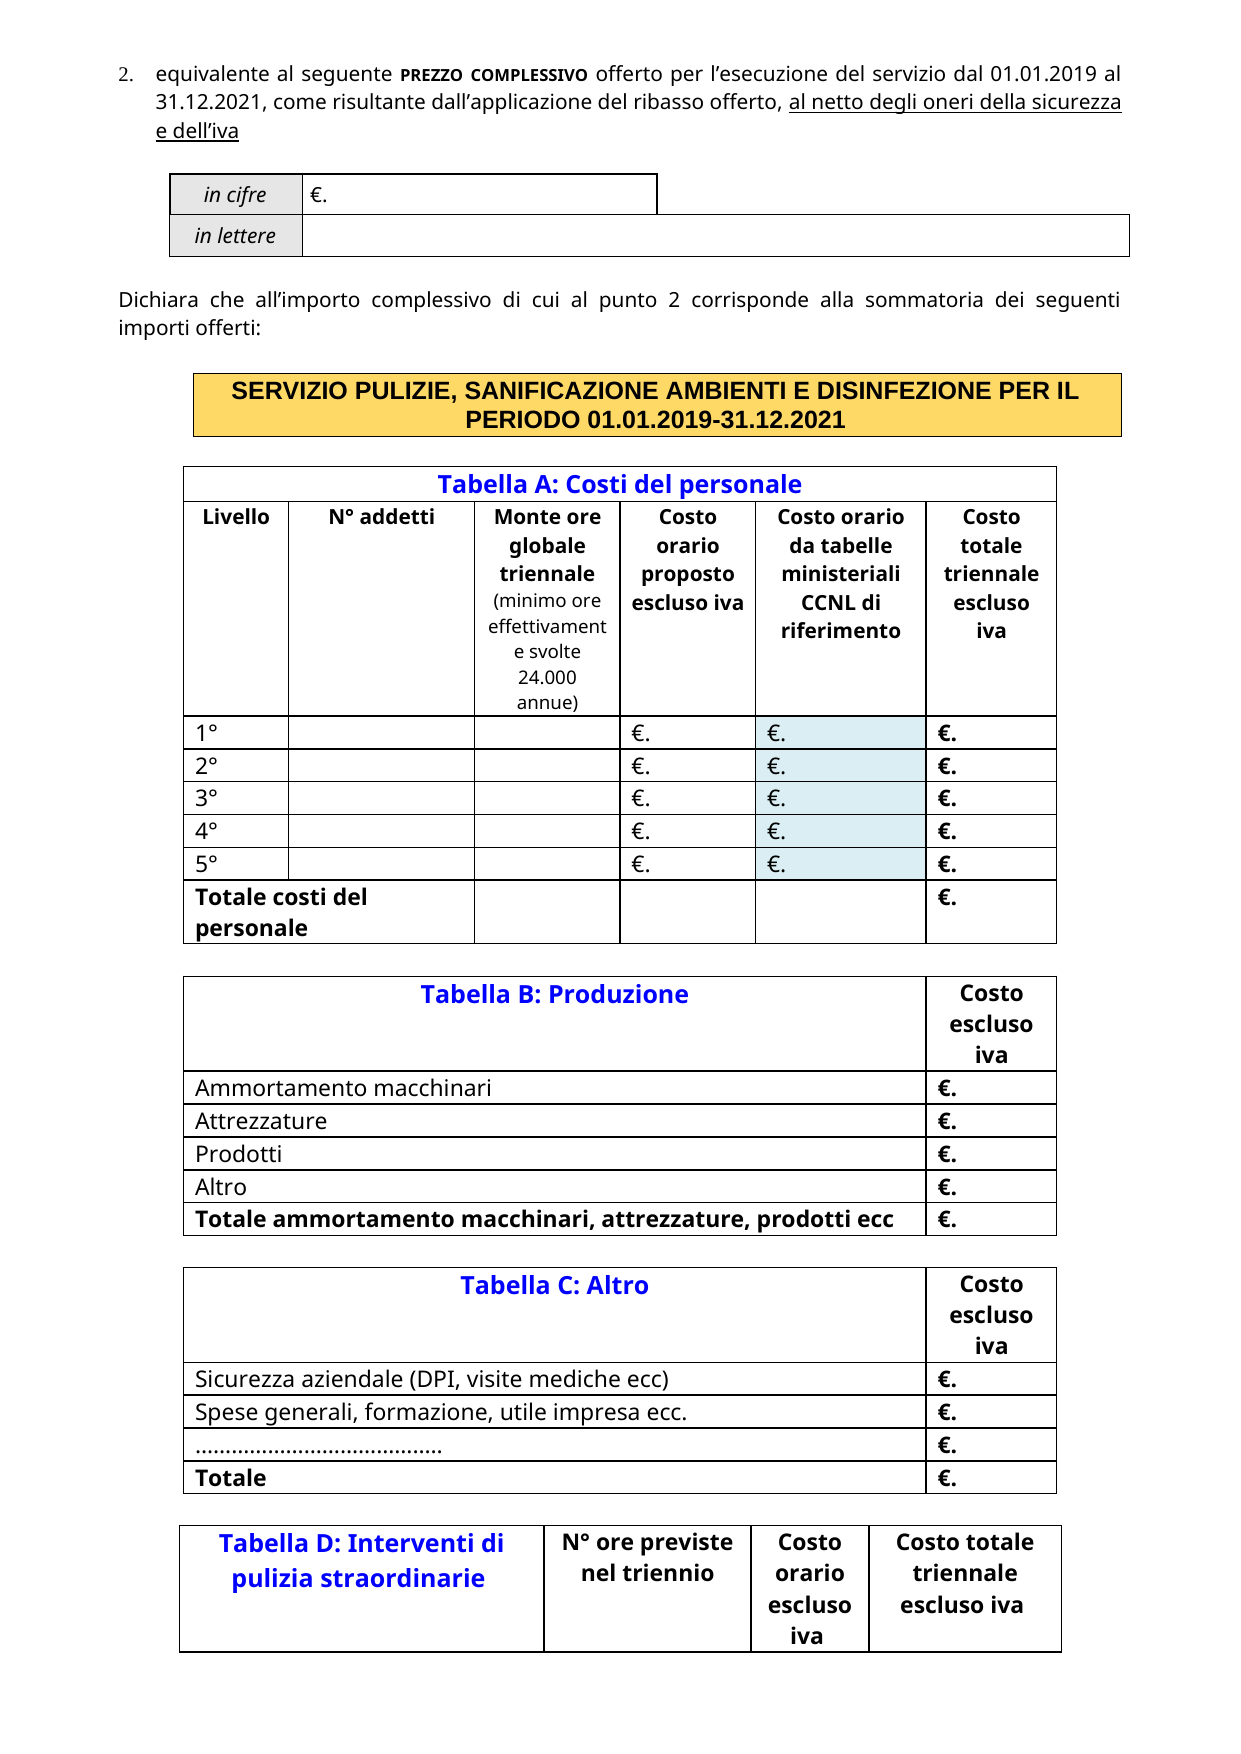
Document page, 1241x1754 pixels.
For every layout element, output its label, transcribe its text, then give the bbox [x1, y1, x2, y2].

table_cell €. [927, 750, 1056, 781]
table_cell [475, 881, 619, 943]
table_cell [289, 782, 474, 814]
table_cell [289, 815, 474, 846]
table_cell [621, 881, 755, 943]
table_cell Totale costi del personale [184, 881, 474, 943]
table_header Costo escluso iva [927, 977, 1056, 1070]
table_cell €. [927, 1363, 1056, 1394]
table_cell Costo totale triennale escluso iva [927, 502, 1056, 715]
table_cell [289, 750, 474, 781]
table_cell €. [621, 717, 755, 748]
table_cell [475, 717, 619, 748]
table_cell ………………………………….. [184, 1429, 925, 1460]
list equivalente al seguente prezzo complessivo offerto per l’esecuzione del servizio dal 01.01.2019 al 31.12.2021, come risultante dall’applicazione del ribasso offerto, al netto degli oneri della sicurezza e dell’iva [118, 59, 1122, 144]
table_cell €. [621, 848, 755, 879]
table_cell [475, 815, 619, 846]
table_cell €. [927, 1462, 1056, 1493]
table_cell Sicurezza aziendale (DPI, visite mediche ecc) [184, 1363, 925, 1394]
table_cell Totale ammortamento macchinari, attrezzature, prodotti ecc [184, 1203, 925, 1234]
table_cell N° addetti [289, 502, 474, 715]
table_cell Ammortamento macchinari [184, 1072, 925, 1103]
text Dichiara che all’importo complessivo di cui al punto 2 corrisponde alla sommatoria dei seguenti importi offerti: [118, 285, 1122, 342]
table_cell 2° [184, 750, 288, 781]
table_cell Altro [184, 1171, 925, 1202]
table_cell Costo orario proposto escluso iva [621, 502, 755, 715]
table_header in cifre [171, 175, 302, 214]
table_cell €. [927, 848, 1056, 879]
table_cell 4° [184, 815, 288, 846]
table_cell €. [756, 782, 925, 814]
table_header N° ore previste nel triennio [545, 1526, 750, 1651]
table_cell €. [621, 782, 755, 814]
table_header €. [303, 175, 656, 214]
table_cell [756, 881, 925, 943]
table_cell €. [927, 1072, 1056, 1103]
table_header Tabella C: Altro [184, 1268, 925, 1362]
table_cell Monte ore globale triennale (minimo ore effettivamente svolte 24.000 annue) [475, 502, 619, 715]
table_cell €. [621, 815, 755, 846]
table_cell €. [927, 1429, 1056, 1460]
table_cell €. [927, 1203, 1056, 1234]
table_cell €. [927, 1171, 1056, 1202]
table_cell [475, 782, 619, 814]
table_cell [475, 750, 619, 781]
table_cell Attrezzature [184, 1105, 925, 1136]
table_cell [303, 215, 1129, 256]
table_cell Prodotti [184, 1138, 925, 1169]
table_cell €. [927, 815, 1056, 846]
table_cell €. [927, 717, 1056, 748]
table_cell 3° [184, 782, 288, 814]
table_cell €. [927, 1105, 1056, 1136]
table_header Tabella B: Produzione [184, 977, 925, 1070]
table_header Tabella A: Costi del personale [184, 467, 1056, 501]
table_header [658, 173, 1129, 214]
table_cell €. [621, 750, 755, 781]
table_cell €. [756, 717, 925, 748]
table_cell [289, 717, 474, 748]
table_cell €. [756, 815, 925, 846]
table_cell €. [756, 848, 925, 879]
table_header Costo escluso iva [927, 1268, 1056, 1362]
table_cell 1° [184, 717, 288, 748]
table_cell €. [756, 750, 925, 781]
table_header Costo orario escluso iva [752, 1526, 868, 1651]
table_cell €. [927, 782, 1056, 814]
table_cell in lettere [170, 215, 302, 256]
table_cell Costo orario da tabelle ministeriali CCNL di riferimento [756, 502, 925, 715]
table_cell €. [927, 881, 1056, 943]
text SERVIZIO PULIZIE, SANIFICAZIONE AMBIENTI E DISINFEZIONE PER IL PERIODO 01.01.2019-31.12.2021 [194, 374, 1121, 436]
table_cell €. [927, 1396, 1056, 1427]
table_cell 5° [184, 848, 288, 879]
table_header Tabella D: Interventi di pulizia straordinarie [180, 1526, 543, 1651]
table_cell Totale [184, 1462, 925, 1493]
table_cell [475, 848, 619, 879]
table_header Costo totale triennale escluso iva [870, 1526, 1061, 1651]
table_cell €. [927, 1138, 1056, 1169]
table_cell Livello [184, 502, 288, 715]
table_cell [289, 848, 474, 879]
table_cell Spese generali, formazione, utile impresa ecc. [184, 1396, 925, 1427]
